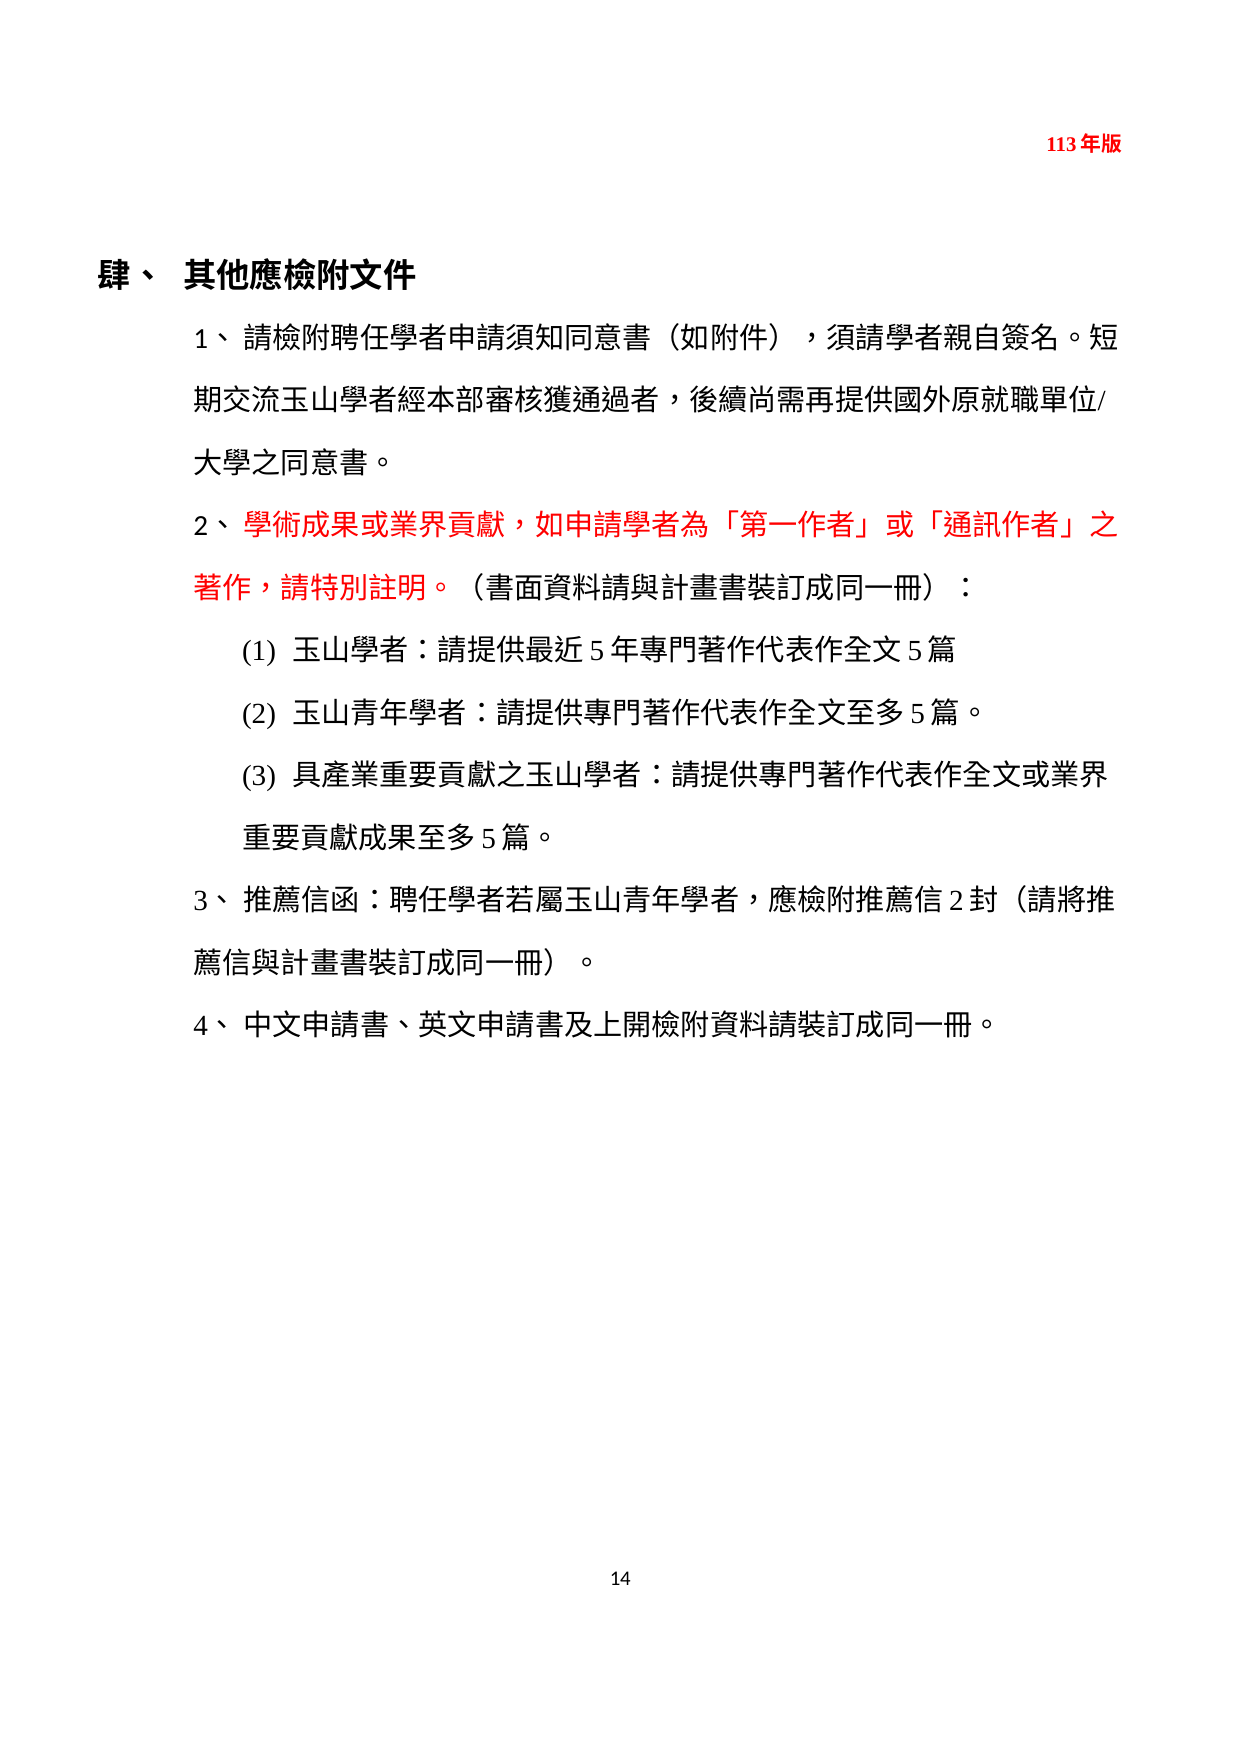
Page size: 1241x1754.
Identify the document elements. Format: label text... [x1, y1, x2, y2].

list 玉山學者：請提供最近5年專門著作代表作全文5篇 [242, 606, 1122, 669]
list 學術成果或業界貢獻，如申請學者為「第一作者」或「通訊作者」之著作，請特別註明。（書面資料請與計畫書裝訂成同一冊）： [193, 481, 1122, 606]
list 中文申請書、英文申請書及上開檢附資料請裝訂成同一冊。 [193, 981, 1122, 1044]
list 其他應檢附文件 [98, 231, 1122, 294]
list 推薦信函：聘任學者若屬玉山青年學者，應檢附推薦信2封（請將推薦信與計畫書裝訂成同一冊）。 [193, 856, 1122, 981]
list 玉山青年學者：請提供專門著作代表作全文至多5篇。 [242, 669, 1122, 731]
list 請檢附聘任學者申請須知同意書（如附件），須請學者親自簽名。短期交流玉山學者經本部審核獲通過者，後續尚需再提供國外原就職單位/大學之同意書。 [193, 294, 1122, 481]
list 具產業重要貢獻之玉山學者：請提供專門著作代表作全文或業界重要貢獻成果至多5篇。 [242, 731, 1122, 856]
